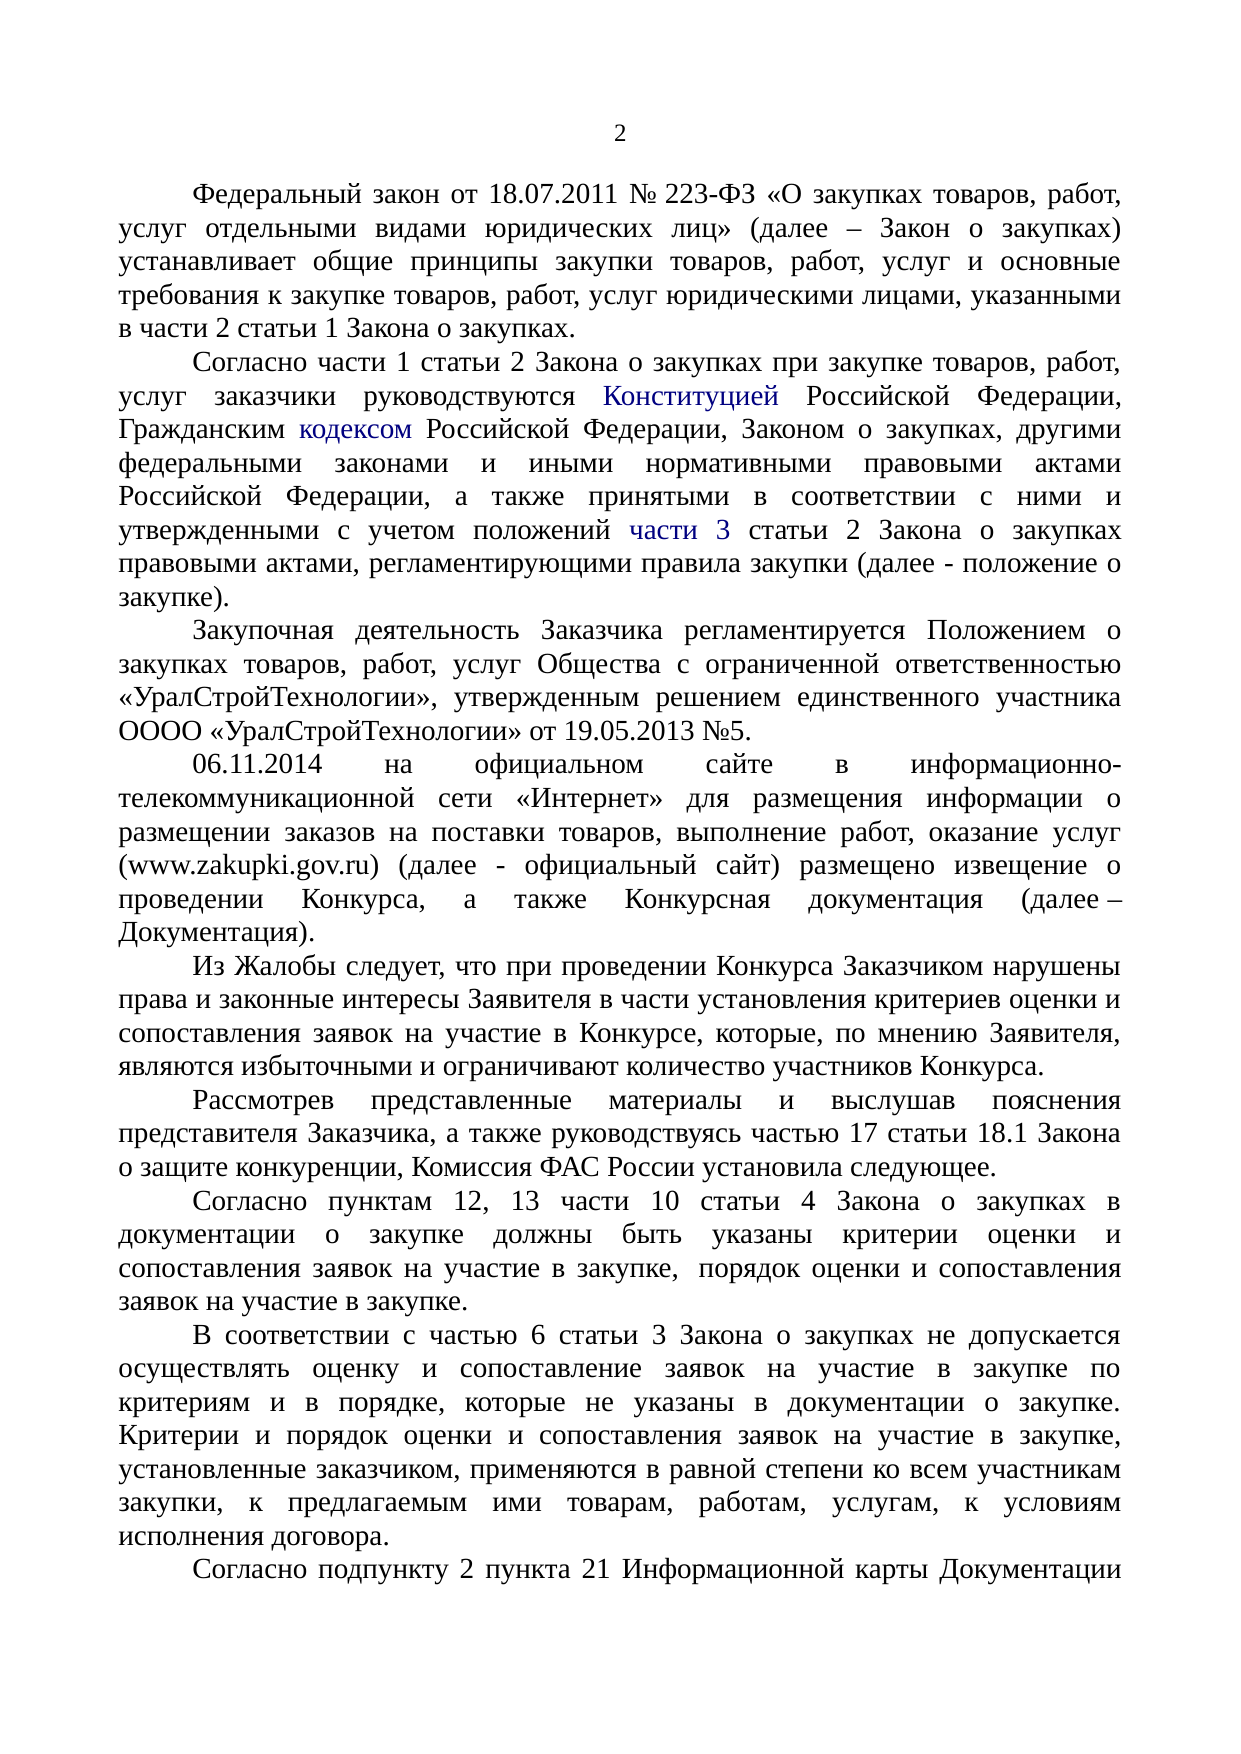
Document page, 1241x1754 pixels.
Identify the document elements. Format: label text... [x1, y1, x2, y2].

text В соответствии с частью 6 статьи 3 Закона о закупках не допускается осуществлять оценку и сопоставление заявок на участие в закупке по критериям и в порядке, которые не указаны в документации о закупке. Критерии и порядок оценки и сопоставления заявок на участие в закупке, установленные заказчиком, применяются в равной степени ко всем участникам закупки, к предлагаемым ими товарам, работам, услугам, к условиям исполнения договора. [118, 1317, 1122, 1552]
text Рассмотрев представленные материалы и выслушав пояснения представителя Заказчика, а также руководствуясь частью 17 статьи 18.1 Закона о защите конкуренции, Комиссия ФАС России установила следующее. [118, 1082, 1122, 1183]
text Федеральный закон от 18.07.2011 № 223-ФЗ «О закупках товаров, работ, услуг отдельными видами юридических лиц» (далее – Закон о закупках) устанавливает общие принципы закупки товаров, работ, услуг и основные требования к закупке товаров, работ, услуг юридическими лицами, указанными в части 2 статьи 1 Закона о закупках. [118, 176, 1122, 344]
text Из Жалобы следует, что при проведении Конкурса Заказчиком нарушены права и законные интересы Заявителя в части установления критериев оценки и сопоставления заявок на участие в Конкурсе, которые, по мнению Заявителя, являются избыточными и ограничивают количество участников Конкурса. [118, 948, 1122, 1082]
text Согласно пунктам 12, 13 части 10 статьи 4 Закона о закупках в документации о закупке должны быть указаны критерии оценки и сопоставления заявок на участие в закупке, порядок оценки и сопоставления заявок на участие в закупке. [118, 1183, 1122, 1317]
text 06.11.2014 на официальном сайте в информационно-телекоммуникационной сети «Интернет» для размещения информации о размещении заказов на поставки товаров, выполнение работ, оказание услуг (www.zakupki.gov.ru) (далее - официальный сайт) размещено извещение о проведении Конкурса, а также Конкурсная документация (далее – Документация). [118, 747, 1122, 948]
text Закупочная деятельность Заказчика регламентируется Положением о закупках товаров, работ, услуг Общества с ограниченной ответственностью «УралСтройТехнологии», утвержденным решением единственного участника ОООО «УралСтройТехнологии» от 19.05.2013 №5. [118, 612, 1122, 747]
text Согласно подпункту 2 пункта 21 Информационной карты Документации [118, 1552, 1122, 1585]
text Согласно части 1 статьи 2 Закона о закупках при закупке товаров, работ, услуг заказчики руководствуются Конституцией Российской Федерации, Гражданским кодексом Российской Федерации, Законом о закупках, другими федеральными законами и иными нормативными правовыми актами Российской Федерации, а также принятыми в соответствии с ними и утвержденными с учетом положений части 3 статьи 2 Закона о закупках правовыми актами, регламентирующими правила закупки (далее - положение о закупке). [118, 344, 1122, 612]
